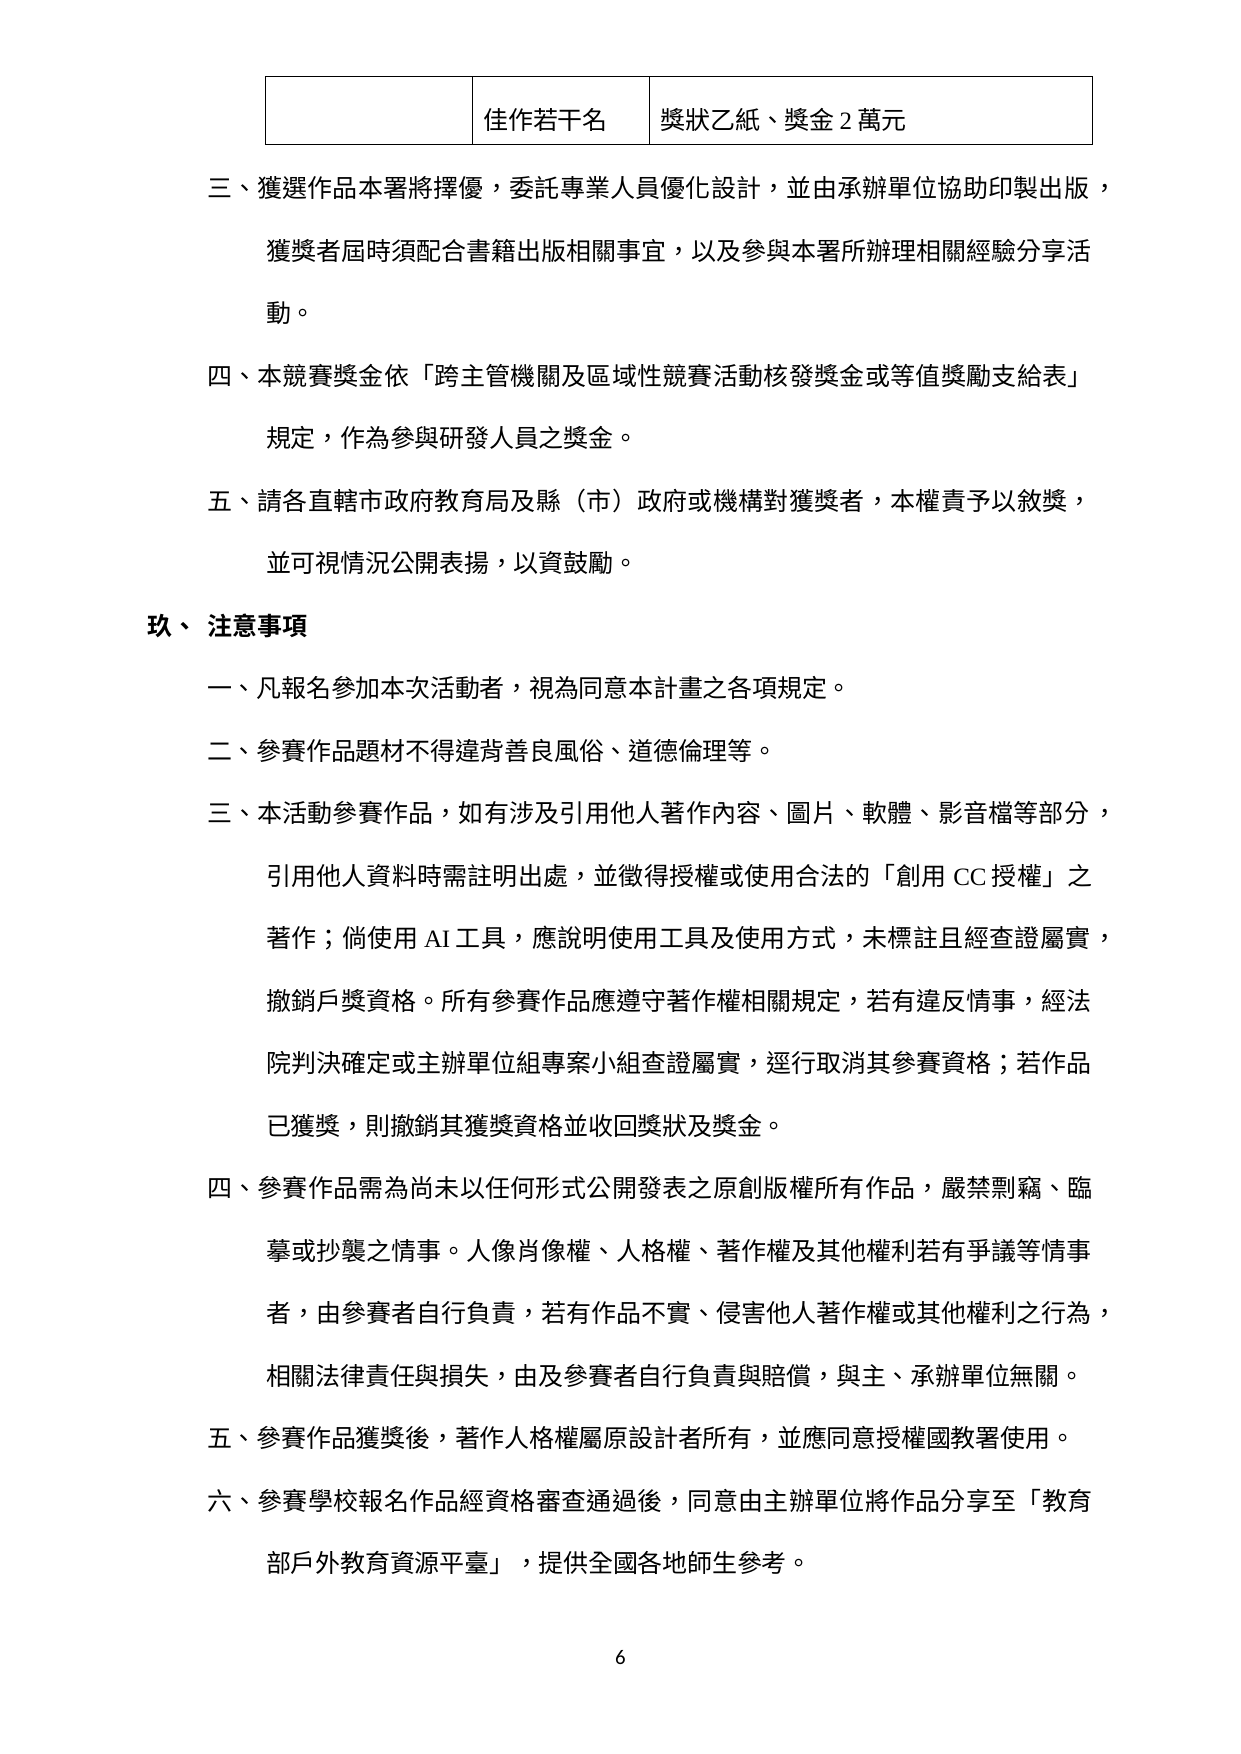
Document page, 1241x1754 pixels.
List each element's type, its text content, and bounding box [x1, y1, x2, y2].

subtitle 一、凡報名參加本次活動者，視為同意本計畫之各項規定。 [207, 645, 1092, 707]
subtitle 四、本競賽獎金依「跨主管機關及區域性競賽活動核發獎金或等值獎勵支給表」規定，作為參與研發人員之獎金。 [207, 332, 1092, 457]
subtitle 六、參賽學校報名作品經資格審查通過後，同意由主辦單位將作品分享至「教育部戶外教育資源平臺」，提供全國各地師生參考。 [207, 1457, 1092, 1582]
subtitle 五、請各直轄市政府教育局及縣（市）政府或機構對獲獎者，本權責予以敘獎，並可視情況公開表揚，以資鼓勵。 [207, 457, 1092, 582]
subtitle 四、參賽作品需為尚未以任何形式公開發表之原創版權所有作品，嚴禁剽竊、臨摹或抄襲之情事。人像肖像權、人格權、著作權及其他權利若有爭議等情事者，由參賽者自行負責，若有作品不實、侵害他人著作權或其他權利之行為，相關法律責任與損失，由及參賽者自行負責與賠償，與主、承辦單位無關。 [207, 1145, 1092, 1395]
table_cell 佳作若干名 [473, 77, 649, 144]
table_cell 獎狀乙紙、獎金2萬元 [650, 77, 1092, 144]
subtitle 三、獲選作品本署將擇優，委託專業人員優化設計，並由承辦單位協助印製出版，獲獎者屆時須配合書籍出版相關事宜，以及參與本署所辦理相關經驗分享活動。 [207, 145, 1092, 332]
subtitle 三、本活動參賽作品，如有涉及引用他人著作內容、圖片、軟體、影音檔等部分，引用他人資料時需註明出處，並徵得授權或使用合法的「創用CC授權」之著作；倘使用AI工具，應說明使用工具及使用方式，未標註且經查證屬實，撤銷戶獎資格。所有參賽作品應遵守著作權相關規定，若有違反情事，經法院判決確定或主辦單位組專案小組查證屬實，逕行取消其參賽資格；若作品已獲獎，則撤銷其獲獎資格並收回獎狀及獎金。 [207, 770, 1092, 1145]
table_cell [266, 77, 472, 144]
subtitle 二、參賽作品題材不得違背善良風俗、道德倫理等。 [207, 707, 1092, 770]
subtitle 五、參賽作品獲獎後，著作人格權屬原設計者所有，並應同意授權國教署使用。 [207, 1395, 1092, 1457]
subtitle 注意事項 [148, 582, 1092, 645]
